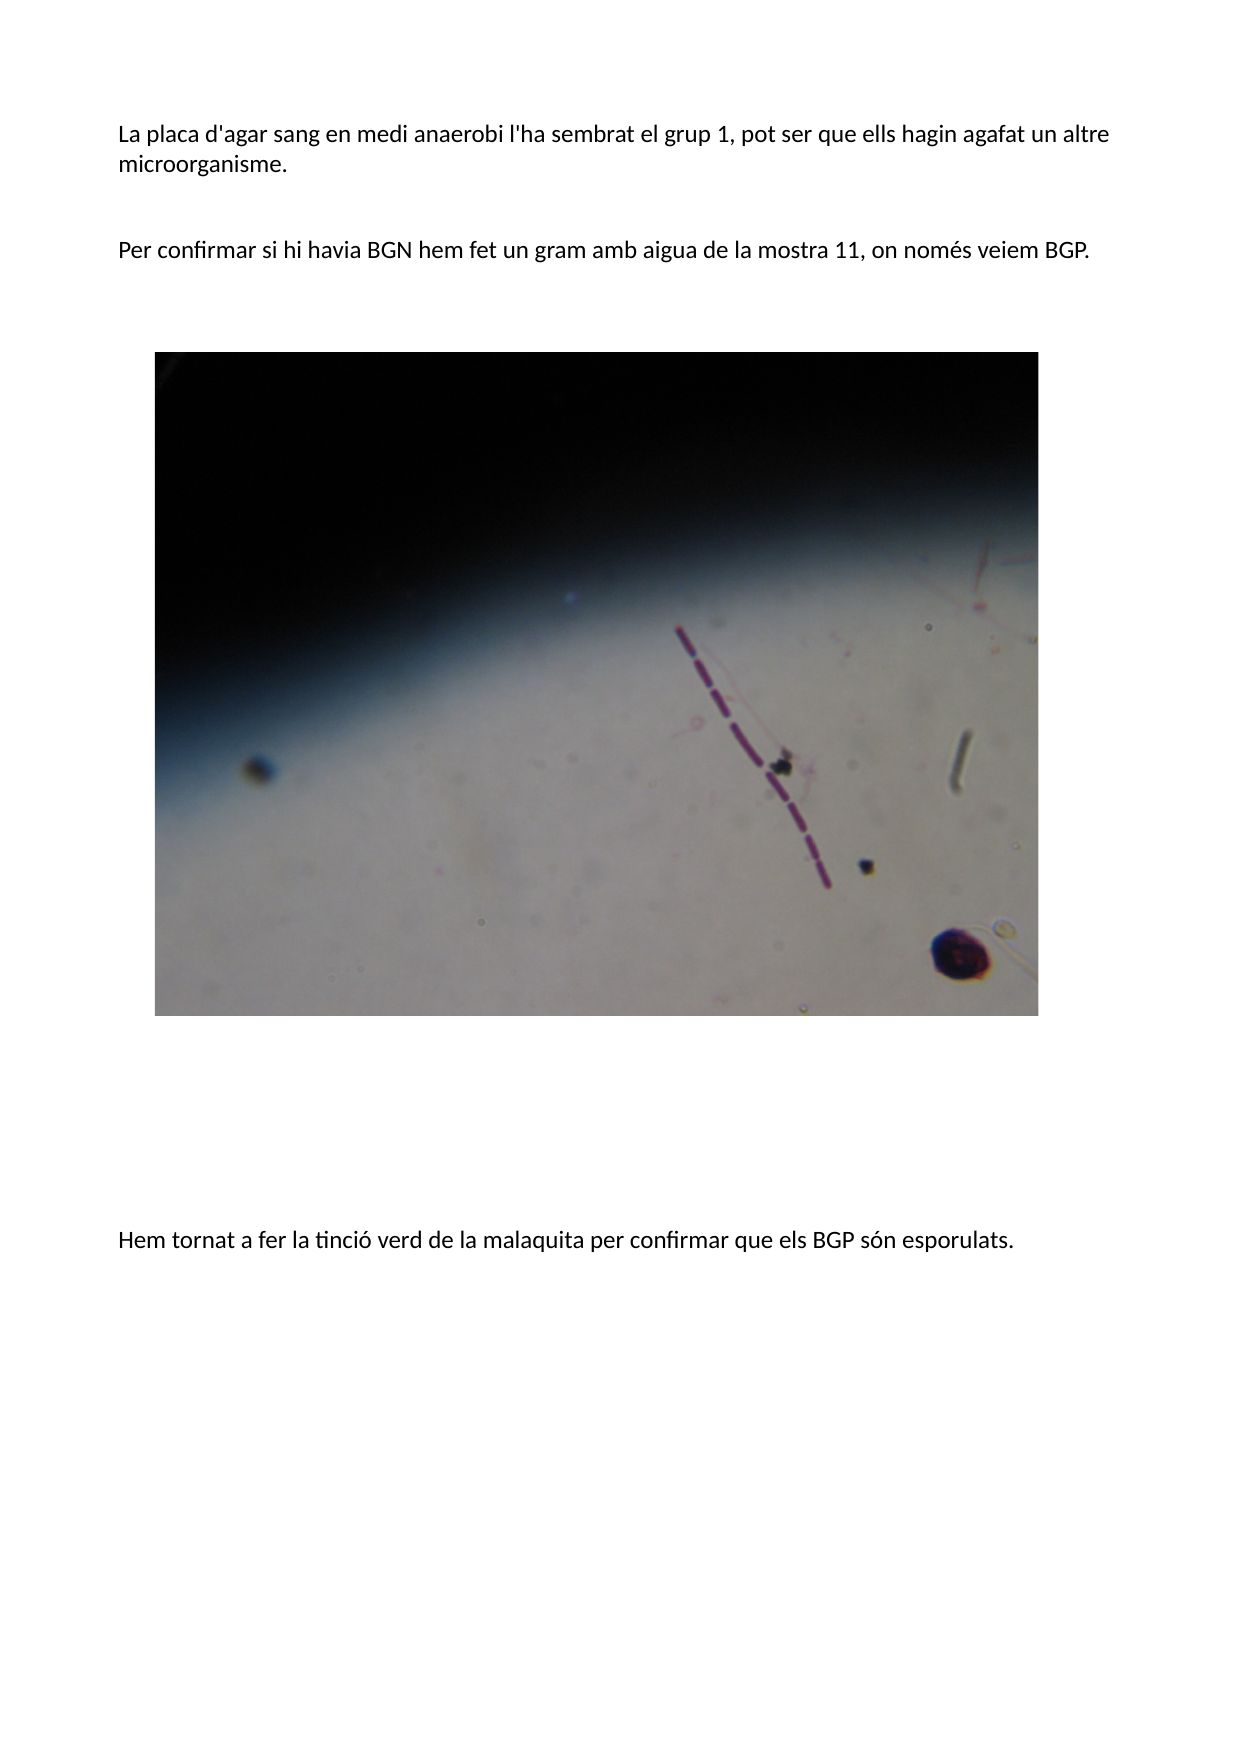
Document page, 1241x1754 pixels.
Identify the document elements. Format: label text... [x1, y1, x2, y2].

text Per confirmar si hi havia BGN hem fet un gram amb aigua de la mostra 11, on només veiem BGP. [118, 235, 1122, 265]
text Hem tornat a fer la tinció verd de la malaquita per confirmar que els BGP són esporulats. [118, 1224, 1122, 1255]
text La placa d'agar sang en medi anaerobi l'ha sembrat el grup 1, pot ser que ells hagin agafat un altre microorganisme. [118, 118, 1122, 179]
